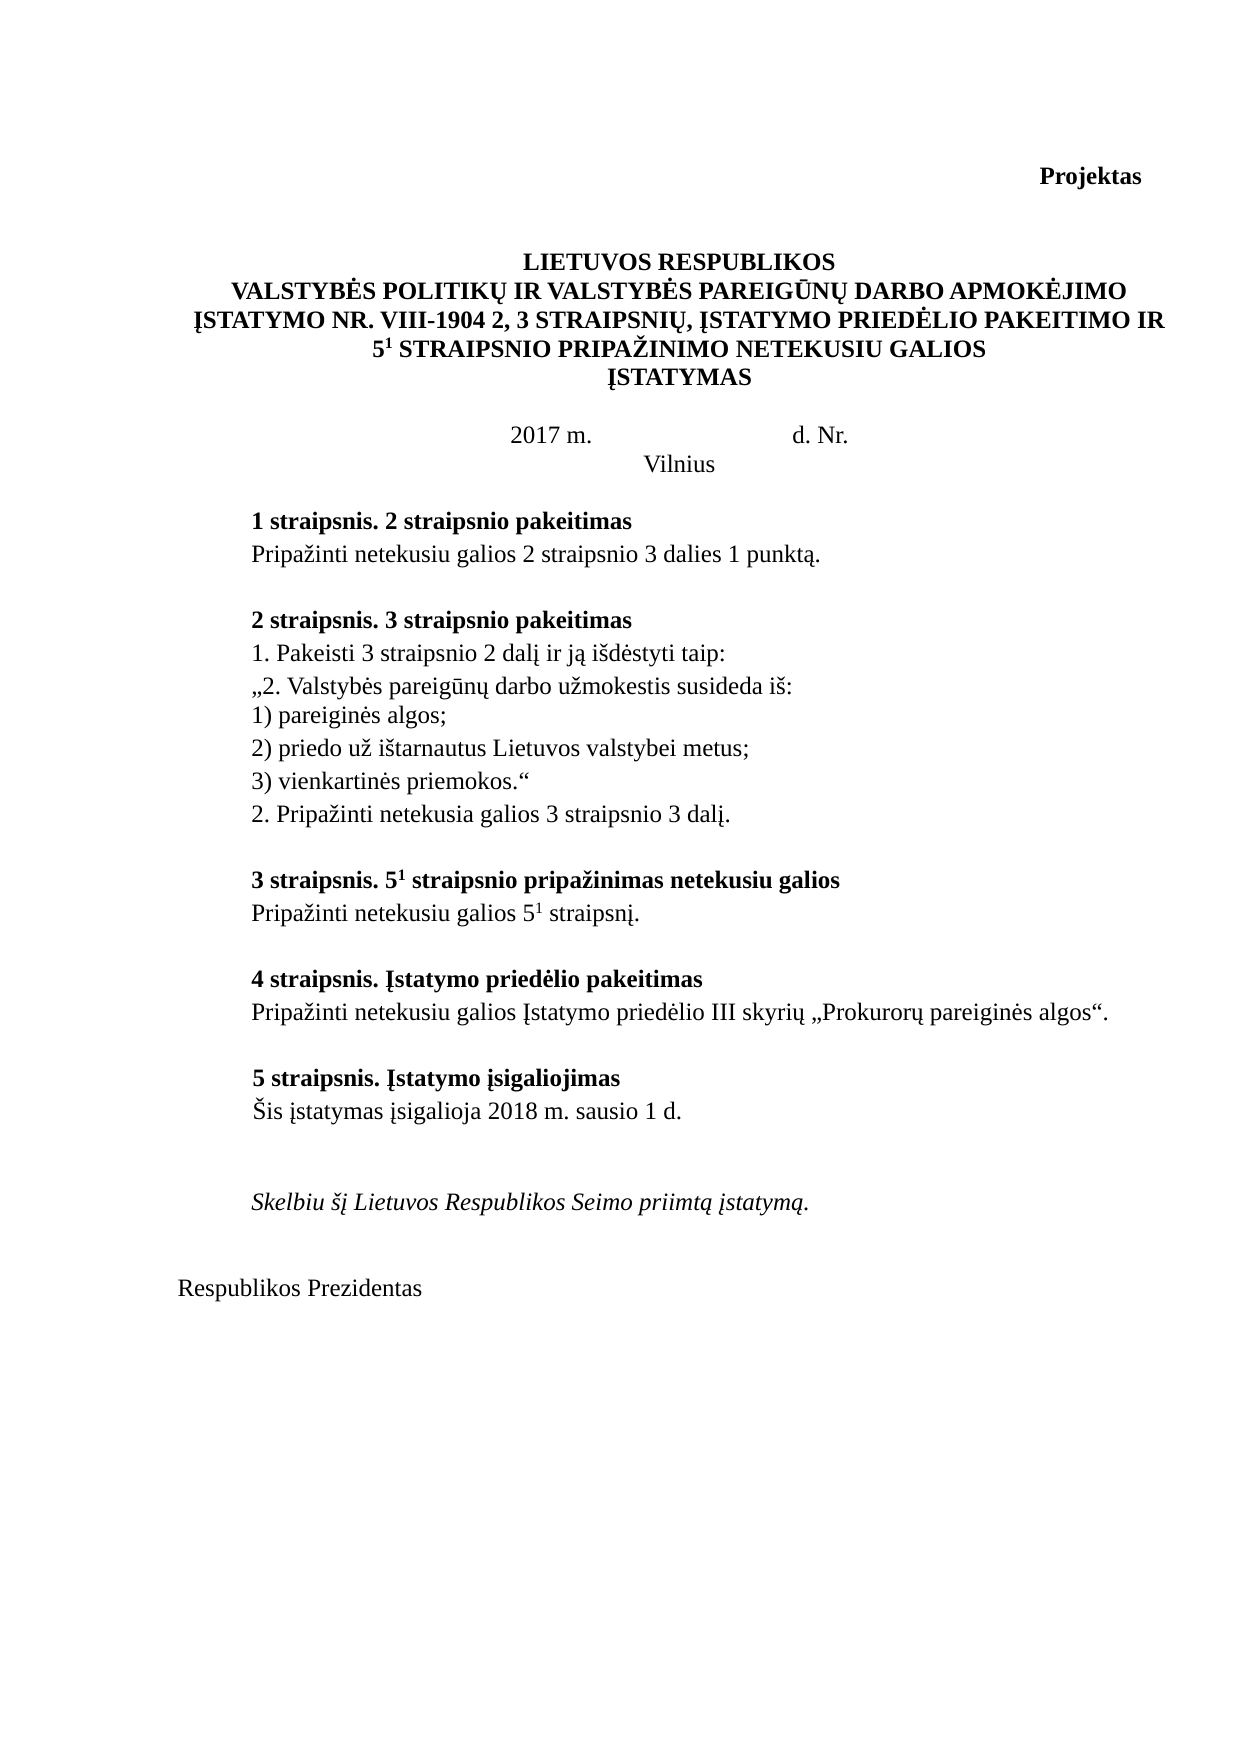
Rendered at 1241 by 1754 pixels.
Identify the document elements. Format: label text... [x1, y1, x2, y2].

text 1. Pakeisti 3 straipsnio 2 dalį ir ją išdėstyti taip: [177, 638, 1181, 667]
text Pripažinti netekusiu galios Įstatymo priedėlio III skyrių „Prokurorų pareiginės algos“. [177, 997, 1181, 1026]
text 3) vienkartinės priemokos.“ [177, 766, 1181, 795]
text Pripažinti netekusiu galios 51 straipsnį. [177, 898, 1181, 927]
text Vilnius [177, 449, 1181, 477]
text 4 straipsnis. Įstatymo priedėlio pakeitimas [177, 964, 1181, 993]
text 2 straipsnis. 3 straipsnio pakeitimas [251, 605, 1181, 634]
text 2017 m. d. Nr. [177, 420, 1181, 449]
text 1 straipsnis. 2 straipsnio pakeitimas [177, 506, 1181, 535]
text 5 straipsnis. Įstatymo įsigaliojimas [177, 1063, 1181, 1092]
text VALSTYBĖS POLITIKŲ IR VALSTYBĖS PAREIGŪNŲ DARBO APMOKĖJIMO [177, 276, 1181, 305]
text 2) priedo už ištarnautus Lietuvos valstybei metus; [177, 733, 1181, 762]
text Šis įstatymas įsigalioja 2018 m. sausio 1 d. [177, 1096, 1181, 1125]
text ĮSTATYMO NR. VIII-1904 2, 3 STRAIPSNIŲ, ĮSTATYMO PRIEDĖLIO PAKEITIMO IR 51 STRAIPSNIO PRIPAŽINIMO NETEKUSIU GALIOS [177, 305, 1181, 362]
text Skelbiu šį Lietuvos Respublikos Seimo priimtą įstatymą. [177, 1187, 1181, 1216]
text 2. Pripažinti netekusia galios 3 straipsnio 3 dalį. [177, 799, 1181, 828]
text 1) pareiginės algos; [177, 700, 1181, 729]
text Pripažinti netekusiu galios 2 straipsnio 3 dalies 1 punktą. [177, 539, 1181, 568]
text Respublikos Prezidentas [177, 1273, 1181, 1302]
text „2. Valstybės pareigūnų darbo užmokestis susideda iš: [177, 671, 1181, 700]
text 3 straipsnis. 51 straipsnio pripažinimas netekusiu galios [177, 865, 1181, 894]
text ĮSTATYMAS [177, 362, 1181, 391]
text Projektas [177, 161, 1181, 190]
text LIETUVOS RESPUBLIKOS [177, 247, 1181, 276]
